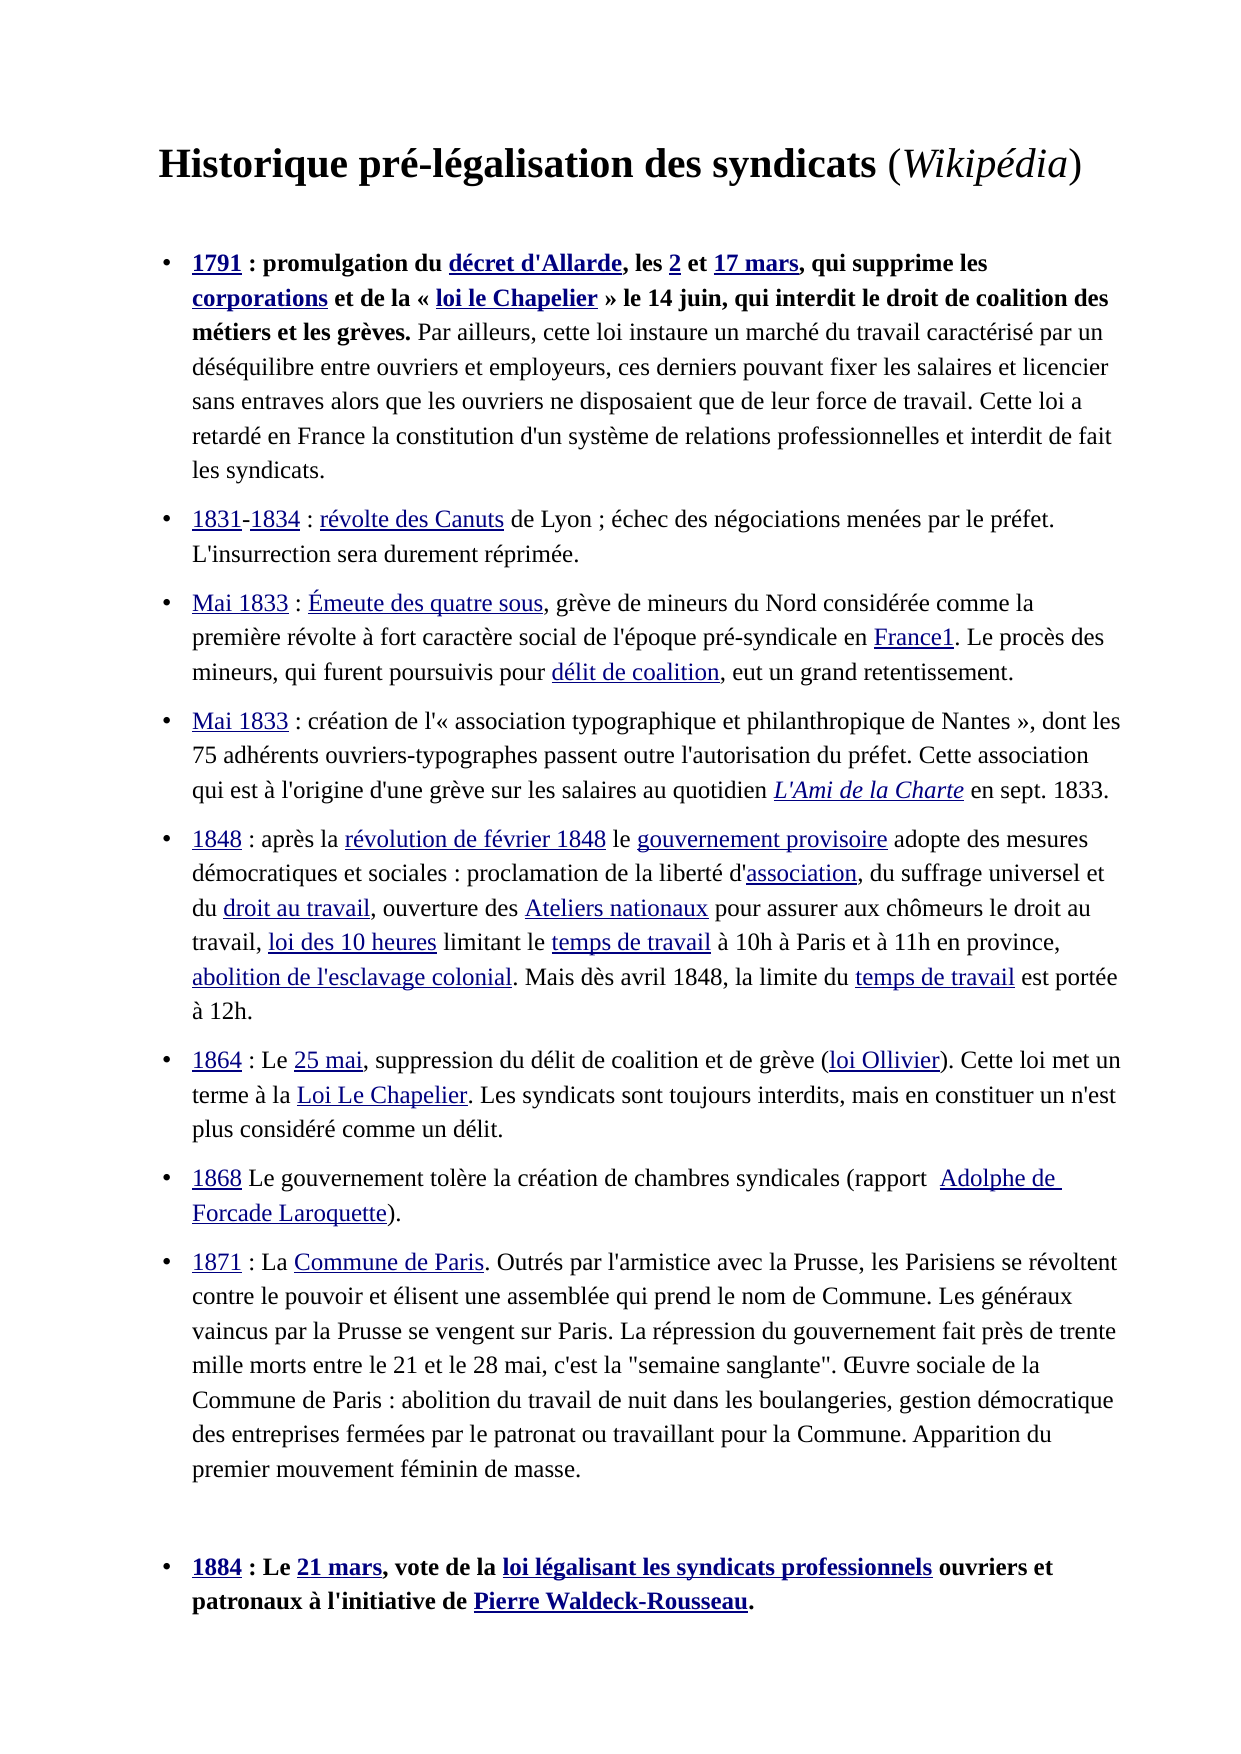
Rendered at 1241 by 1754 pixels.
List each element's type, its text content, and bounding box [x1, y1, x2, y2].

list 1871 : La Commune de Paris. Outrés par l'armistice avec la Prusse, les Parisiens se révoltent contre le pouvoir et élisent une assemblée qui prend le nom de Commune. Les généraux vaincus par la Prusse se vengent sur Paris. La répression du gouvernement fait près de trente mille morts entre le 21 et le 28 mai, c'est la "semaine sanglante". Œuvre sociale de la Commune de Paris : abolition du travail de nuit dans les boulangeries, gestion démocratique des entreprises fermées par le patronat ou travaillant pour la Commune. Apparition du premier mouvement féminin de masse. [162, 1247, 1122, 1483]
list 1868 Le gouvernement tolère la création de chambres syndicales (rapport Adolphe de Forcade Laroquette). [162, 1163, 1122, 1227]
subtitle Historique pré-légalisation des syndicats (Wikipédia) [118, 139, 1122, 187]
list Mai 1833 : création de l'« association typographique et philanthropique de Nantes », dont les 75 adhérents ouvriers-typographes passent outre l'autorisation du préfet. Cette association qui est à l'origine d'une grève sur les salaires au quotidien L'Ami de la Charte en sept. 1833. [162, 706, 1122, 804]
list Mai 1833 : Émeute des quatre sous, grève de mineurs du Nord considérée comme la première révolte à fort caractère social de l'époque pré-syndicale en France1. Le procès des mineurs, qui furent poursuivis pour délit de coalition, eut un grand retentissement. [162, 588, 1122, 686]
list 1864 : Le 25 mai, suppression du délit de coalition et de grève (loi Ollivier). Cette loi met un terme à la Loi Le Chapelier. Les syndicats sont toujours interdits, mais en constituer un n'est plus considéré comme un délit. [162, 1045, 1122, 1143]
list 1831-1834 : révolte des Canuts de Lyon ; échec des négociations menées par le préfet. L'insurrection sera durement réprimée. [162, 504, 1122, 568]
list 1791 : promulgation du décret d'Allarde, les 2 et 17 mars, qui supprime les corporations et de la « loi le Chapelier » le 14 juin, qui interdit le droit de coalition des métiers et les grèves. Par ailleurs, cette loi instaure un marché du travail caractérisé par un déséquilibre entre ouvriers et employeurs, ces derniers pouvant fixer les salaires et licencier sans entraves alors que les ouvriers ne disposaient que de leur force de travail. Cette loi a retardé en France la constitution d'un système de relations professionnelles et interdit de fait les syndicats. [162, 248, 1122, 484]
list 1848 : après la révolution de février 1848 le gouvernement provisoire adopte des mesures démocratiques et sociales : proclamation de la liberté d'association, du suffrage universel et du droit au travail, ouverture des Ateliers nationaux pour assurer aux chômeurs le droit au travail, loi des 10 heures limitant le temps de travail à 10h à Paris et à 11h en province, abolition de l'esclavage colonial. Mais dès avril 1848, la limite du temps de travail est portée à 12h. [162, 824, 1122, 1025]
list 1884 : Le 21 mars, vote de la loi légalisant les syndicats professionnels ouvriers et patronaux à l'initiative de Pierre Waldeck-Rousseau. [162, 1552, 1122, 1615]
